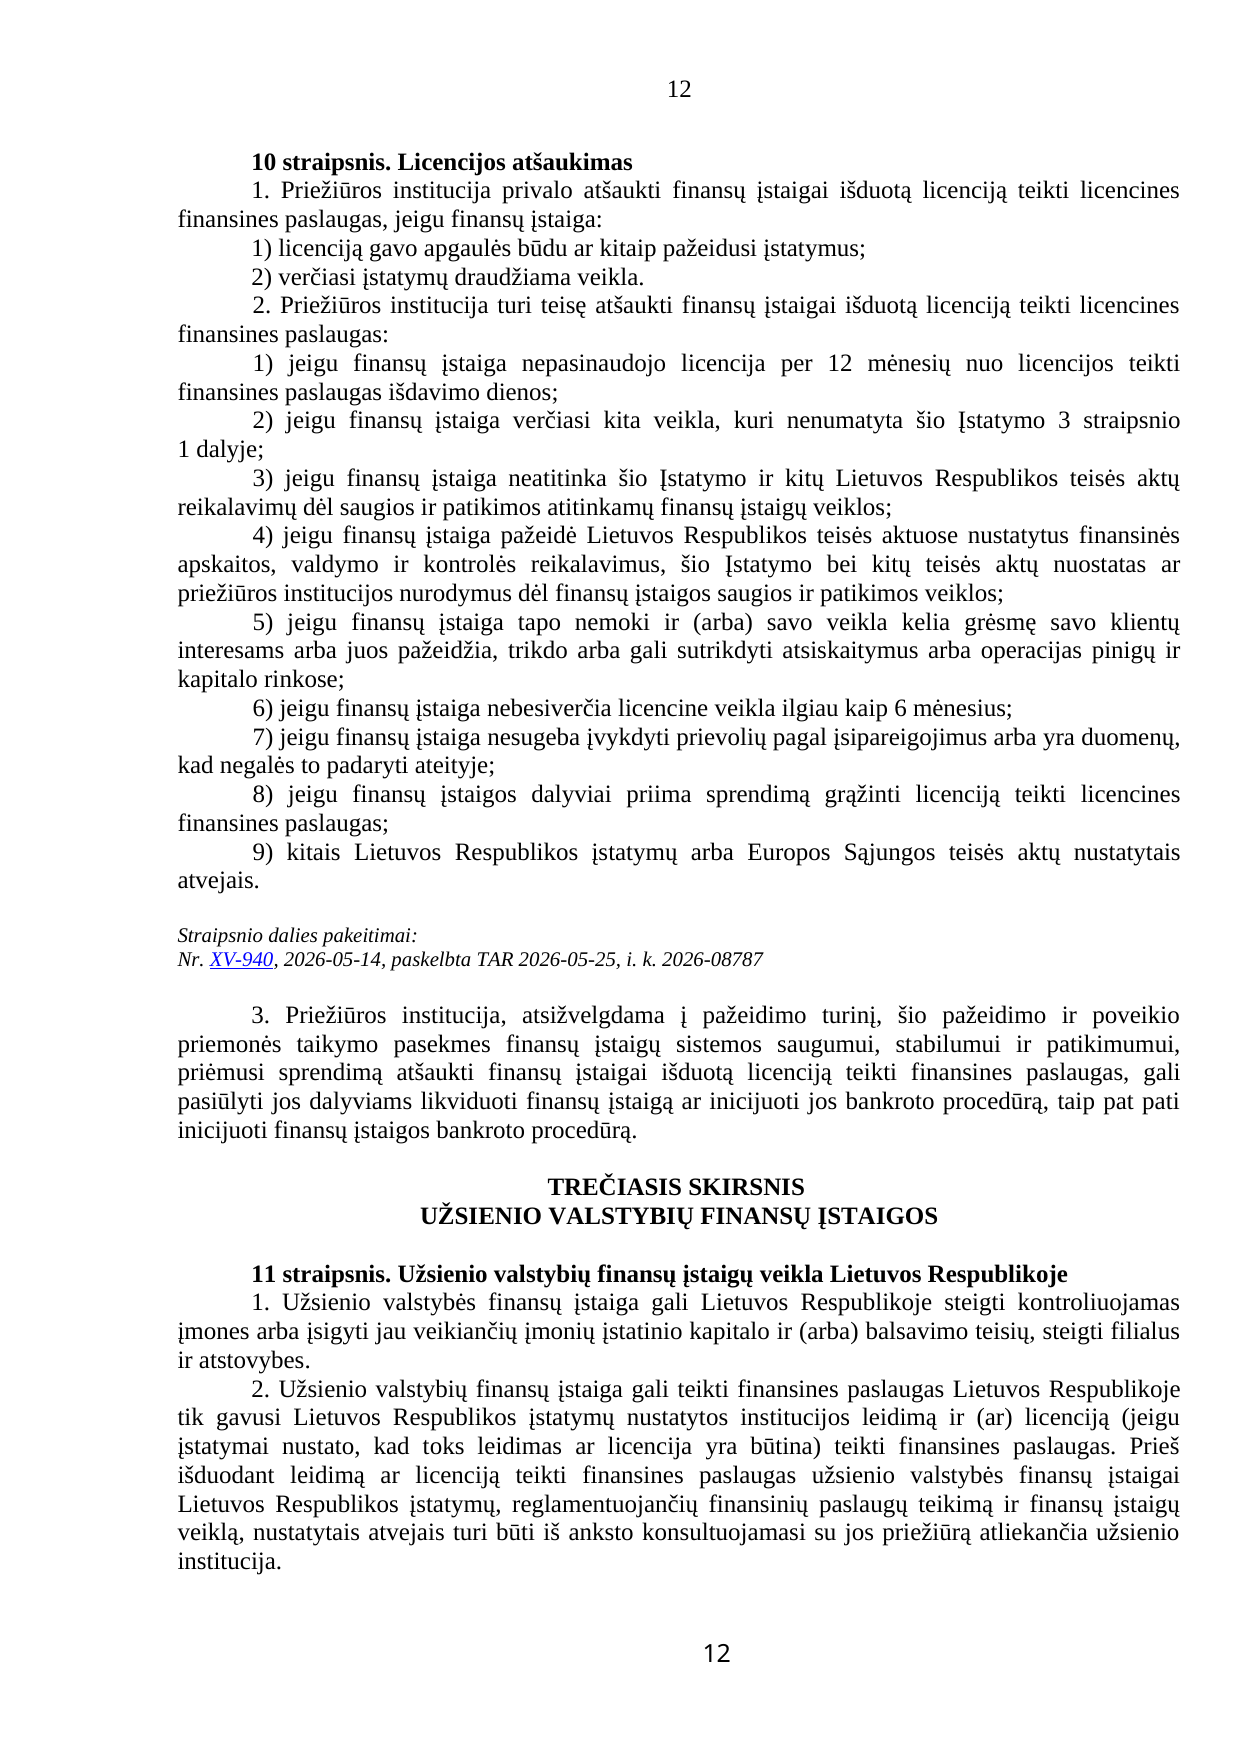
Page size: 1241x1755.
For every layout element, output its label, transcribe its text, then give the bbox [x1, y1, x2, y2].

text 7) jeigu finansų įstaiga nesugeba įvykdyti prievolių pagal įsipareigojimus arba yra duomenų, kad negalės to padaryti ateityje; [177, 722, 1181, 779]
text 11 straipsnis. Užsienio valstybių finansų įstaigų veikla Lietuvos Respublikoje [177, 1259, 1181, 1287]
text 2) jeigu finansų įstaiga verčiasi kita veikla, kuri nenumatyta šio Įstatymo 3 straipsnio 1 dalyje; [177, 406, 1181, 463]
text UŽSIENIO VALSTYBIŲ FINANSŲ ĮSTAIGOS [177, 1201, 1181, 1230]
text 1) licenciją gavo apgaulės būdu ar kitaip pažeidusi įstatymus; [177, 233, 1181, 262]
text 1) jeigu finansų įstaiga nepasinaudojo licencija per 12 mėnesių nuo licencijos teikti finansines paslaugas išdavimo dienos; [177, 348, 1181, 406]
text 1. Užsienio valstybės finansų įstaiga gali Lietuvos Respublikoje steigti kontroliuojamas įmones arba įsigyti jau veikiančių įmonių įstatinio kapitalo ir (arba) balsavimo teisių, steigti filialus ir atstovybes. [177, 1287, 1181, 1374]
text Straipsnio dalies pakeitimai: [177, 923, 1181, 947]
text Nr. XV-940, 2026-05-14, paskelbta TAR 2026-05-25, i. k. 2026-08787 [177, 947, 1181, 971]
text 8) jeigu finansų įstaigos dalyviai priima sprendimą grąžinti licenciją teikti licencines finansines paslaugas; [177, 779, 1181, 837]
text 4) jeigu finansų įstaiga pažeidė Lietuvos Respublikos teisės aktuose nustatytus finansinės apskaitos, valdymo ir kontrolės reikalavimus, šio Įstatymo bei kitų teisės aktų nuostatas ar priežiūros institucijos nurodymus dėl finansų įstaigos saugios ir patikimos veiklos; [177, 521, 1181, 607]
text 3. Priežiūros institucija, atsižvelgdama į pažeidimo turinį, šio pažeidimo ir poveikio priemonės taikymo pasekmes finansų įstaigų sistemos saugumui, stabilumui ir patikimumui, priėmusi sprendimą atšaukti finansų įstaigai išduotą licenciją teikti finansines paslaugas, gali pasiūlyti jos dalyviams likviduoti finansų įstaigą ar inicijuoti jos bankroto procedūrą, taip pat pati inicijuoti finansų įstaigos bankroto procedūrą. [177, 1000, 1181, 1144]
text 1. Priežiūros institucija privalo atšaukti finansų įstaigai išduotą licenciją teikti licencines finansines paslaugas, jeigu finansų įstaiga: [177, 176, 1181, 233]
text 2. Priežiūros institucija turi teisę atšaukti finansų įstaigai išduotą licenciją teikti licencines finansines paslaugas: [177, 291, 1181, 348]
text 9) kitais Lietuvos Respublikos įstatymų arba Europos Sąjungos teisės aktų nustatytais atvejais. [177, 837, 1181, 894]
text 10 straipsnis. Licencijos atšaukimas [177, 147, 1181, 176]
text 2. Užsienio valstybių finansų įstaiga gali teikti finansines paslaugas Lietuvos Respublikoje tik gavusi Lietuvos Respublikos įstatymų nustatytos institucijos leidimą ir (ar) licenciją (jeigu įstatymai nustato, kad toks leidimas ar licencija yra būtina) teikti finansines paslaugas. Prieš išduodant leidimą ar licenciją teikti finansines paslaugas užsienio valstybės finansų įstaigai Lietuvos Respublikos įstatymų, reglamentuojančių finansinių paslaugų teikimą ir finansų įstaigų veiklą, nustatytais atvejais turi būti iš anksto konsultuojamasi su jos priežiūrą atliekančia užsienio institucija. [177, 1374, 1181, 1575]
text 3) jeigu finansų įstaiga neatitinka šio Įstatymo ir kitų Lietuvos Respublikos teisės aktų reikalavimų dėl saugios ir patikimos atitinkamų finansų įstaigų veiklos; [177, 463, 1181, 521]
text TREČIASIS SKIRSNIS [177, 1172, 1181, 1201]
text 5) jeigu finansų įstaiga tapo nemoki ir (arba) savo veikla kelia grėsmę savo klientų interesams arba juos pažeidžia, trikdo arba gali sutrikdyti atsiskaitymus arba operacijas pinigų ir kapitalo rinkose; [177, 607, 1181, 693]
text 2) verčiasi įstatymų draudžiama veikla. [177, 262, 1181, 291]
text 6) jeigu finansų įstaiga nebesiverčia licencine veikla ilgiau kaip 6 mėnesius; [177, 693, 1181, 722]
